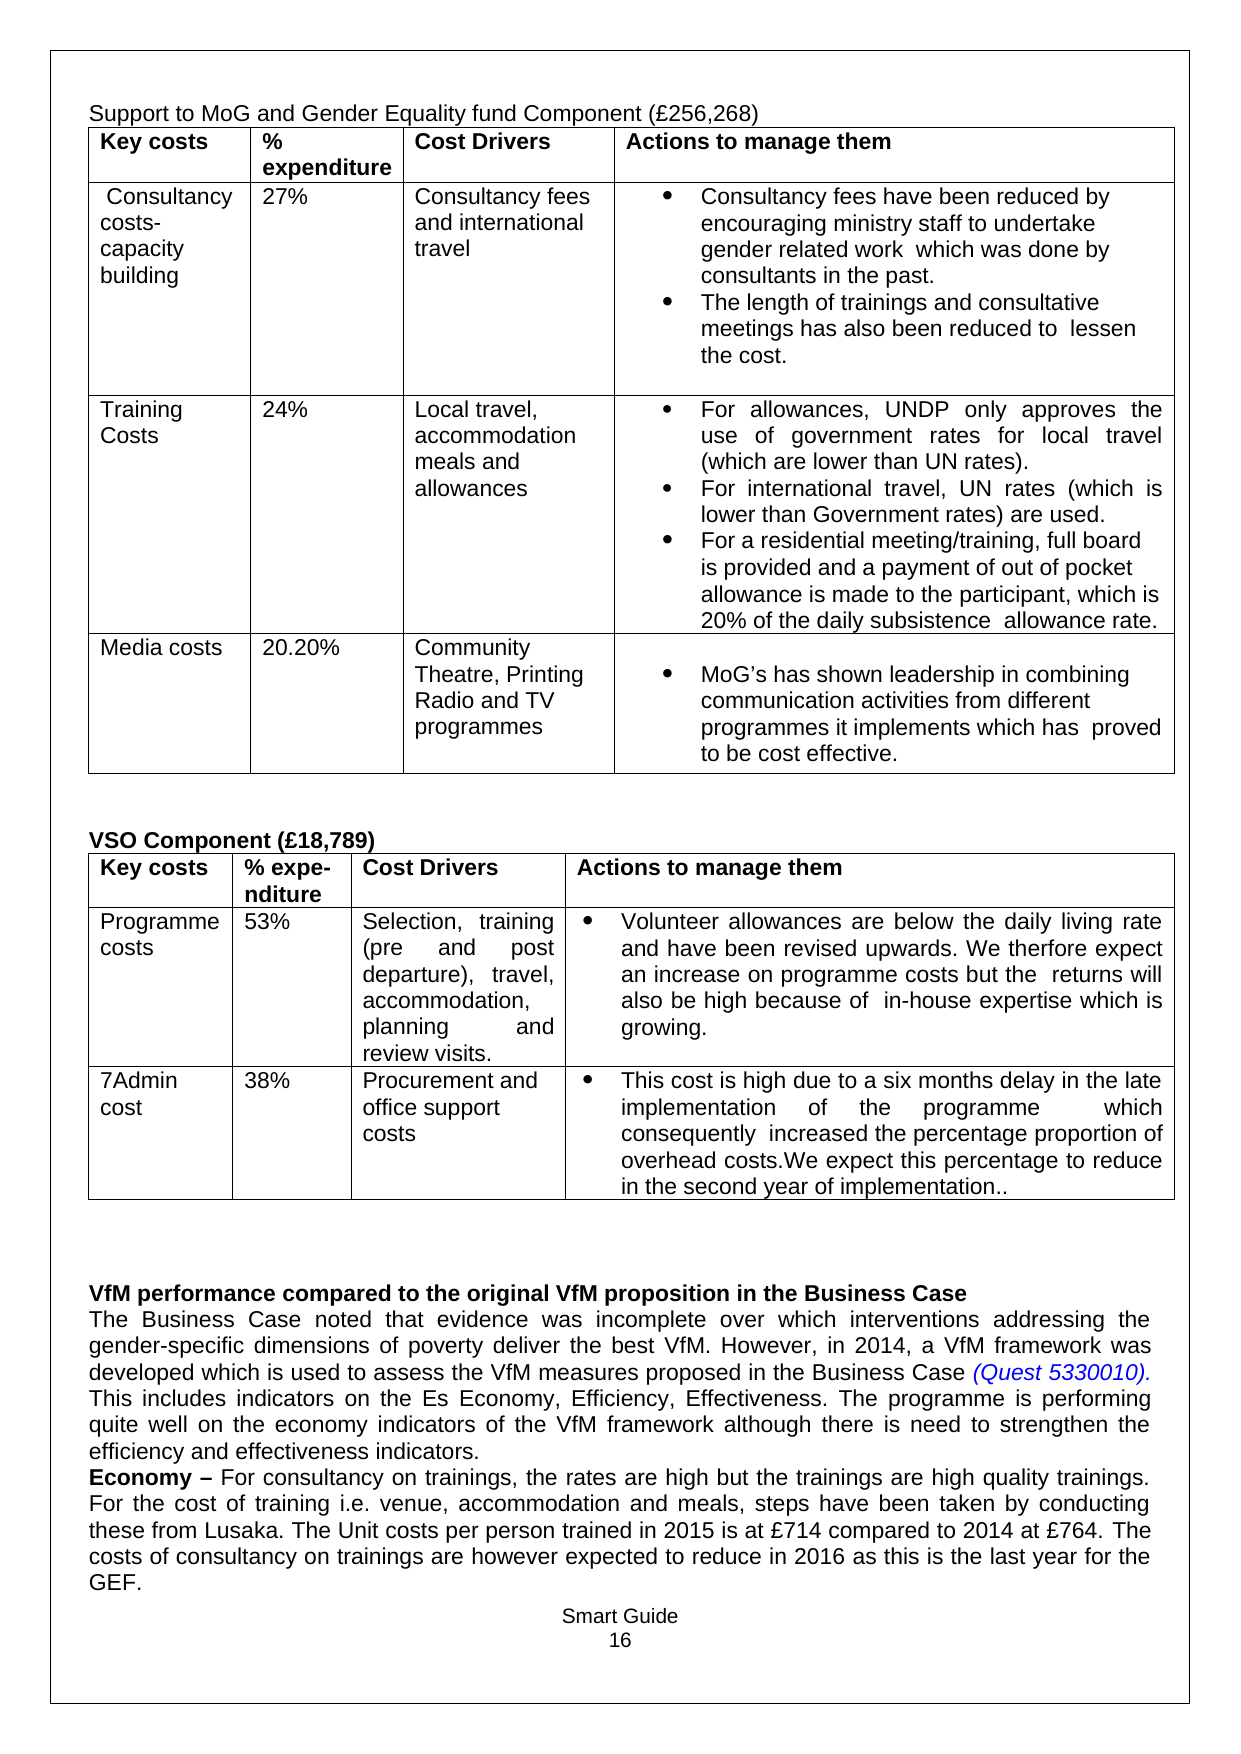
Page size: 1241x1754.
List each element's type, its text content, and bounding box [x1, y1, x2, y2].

table_header Cost Drivers [352, 854, 565, 907]
table_header Key costs [89, 854, 232, 907]
table_cell 27% [251, 183, 403, 394]
table_cell Consultancy fees and international travel [404, 183, 614, 394]
table_cell This cost is high due to a six months delay in the late implementation of the programme which consequently increased the percentage proportion of overhead costs.We expect this percentage to reduce in the second year of implementation.. [566, 1067, 1174, 1199]
table_cell 7Admin cost [89, 1067, 232, 1199]
table_cell Consultancy fees have been reduced by encouraging ministry staff to undertake gender related work which was done by consultants in the past. The length of trainings and consultative meetings has also been reduced to lessen the cost. [615, 183, 1174, 394]
text The Business Case noted that evidence was incomplete over which interventions addressing the gender-specific dimensions of poverty deliver the best VfM. However, in 2014, a VfM framework was developed which is used to assess the VfM measures proposed in the Business Case (Quest 5330010). This includes indicators on the Es Economy, Efficiency, Effectiveness. The programme is performing quite well on the economy indicators of the VfM framework although there is need to strengthen the efficiency and effectiveness indicators. [89, 1306, 1152, 1464]
text Support to MoG and Gender Equality fund Component (£256,268) [89, 100, 1152, 127]
table_cell 24% [251, 396, 403, 633]
table_header Cost Drivers [404, 128, 614, 182]
text VSO Component (£18,789) [89, 827, 1152, 853]
table_header % expenditure [251, 128, 403, 182]
table_header Key costs [89, 128, 250, 182]
table_cell Community Theatre, Printing Radio and TV programmes [404, 634, 614, 773]
table_cell 38% [233, 1067, 351, 1199]
table_cell Programme costs [89, 908, 232, 1066]
table_cell Training Costs [89, 396, 250, 633]
table_cell Consultancy costs- capacity building [89, 183, 250, 394]
table_cell Volunteer allowances are below the daily living rate and have been revised upwards. We therfore expect an increase on programme costs but the returns will also be high because of in-house expertise which is growing. [566, 908, 1174, 1066]
table_cell 53% [233, 908, 351, 1066]
text VfM performance compared to the original VfM proposition in the Business Case [89, 1279, 1152, 1306]
table_cell Selection, training (pre and post departure), travel, accommodation, planning and review visits. [352, 908, 565, 1066]
table_cell For allowances, UNDP only approves the use of government rates for local travel (which are lower than UN rates). For international travel, UN rates (which is lower than Government rates) are used. For a residential meeting/training, full board is provided and a payment of out of pocket allowance is made to the participant, which is 20% of the daily subsistence allowance rate. [615, 396, 1174, 633]
table_cell 20.20% [251, 634, 403, 773]
table_header Actions to manage them [566, 854, 1174, 907]
table_cell MoG’s has shown leadership in combining communication activities from different programmes it implements which has proved to be cost effective. [615, 634, 1174, 773]
table_cell Procurement and office support costs [352, 1067, 565, 1199]
table_cell Media costs [89, 634, 250, 773]
table_header % expe- nditure [233, 854, 351, 907]
table_header Actions to manage them [615, 128, 1174, 182]
table_cell Local travel, accommodation meals and allowances [404, 396, 614, 633]
text Economy – For consultancy on trainings, the rates are high but the trainings are high quality trainings. For the cost of training i.e. venue, accommodation and meals, steps have been taken by conducting these from Lusaka. The Unit costs per person trained in 2015 is at £714 compared to 2014 at £764. The costs of consultancy on trainings are however expected to reduce in 2016 as this is the last year for the GEF. [89, 1464, 1152, 1596]
